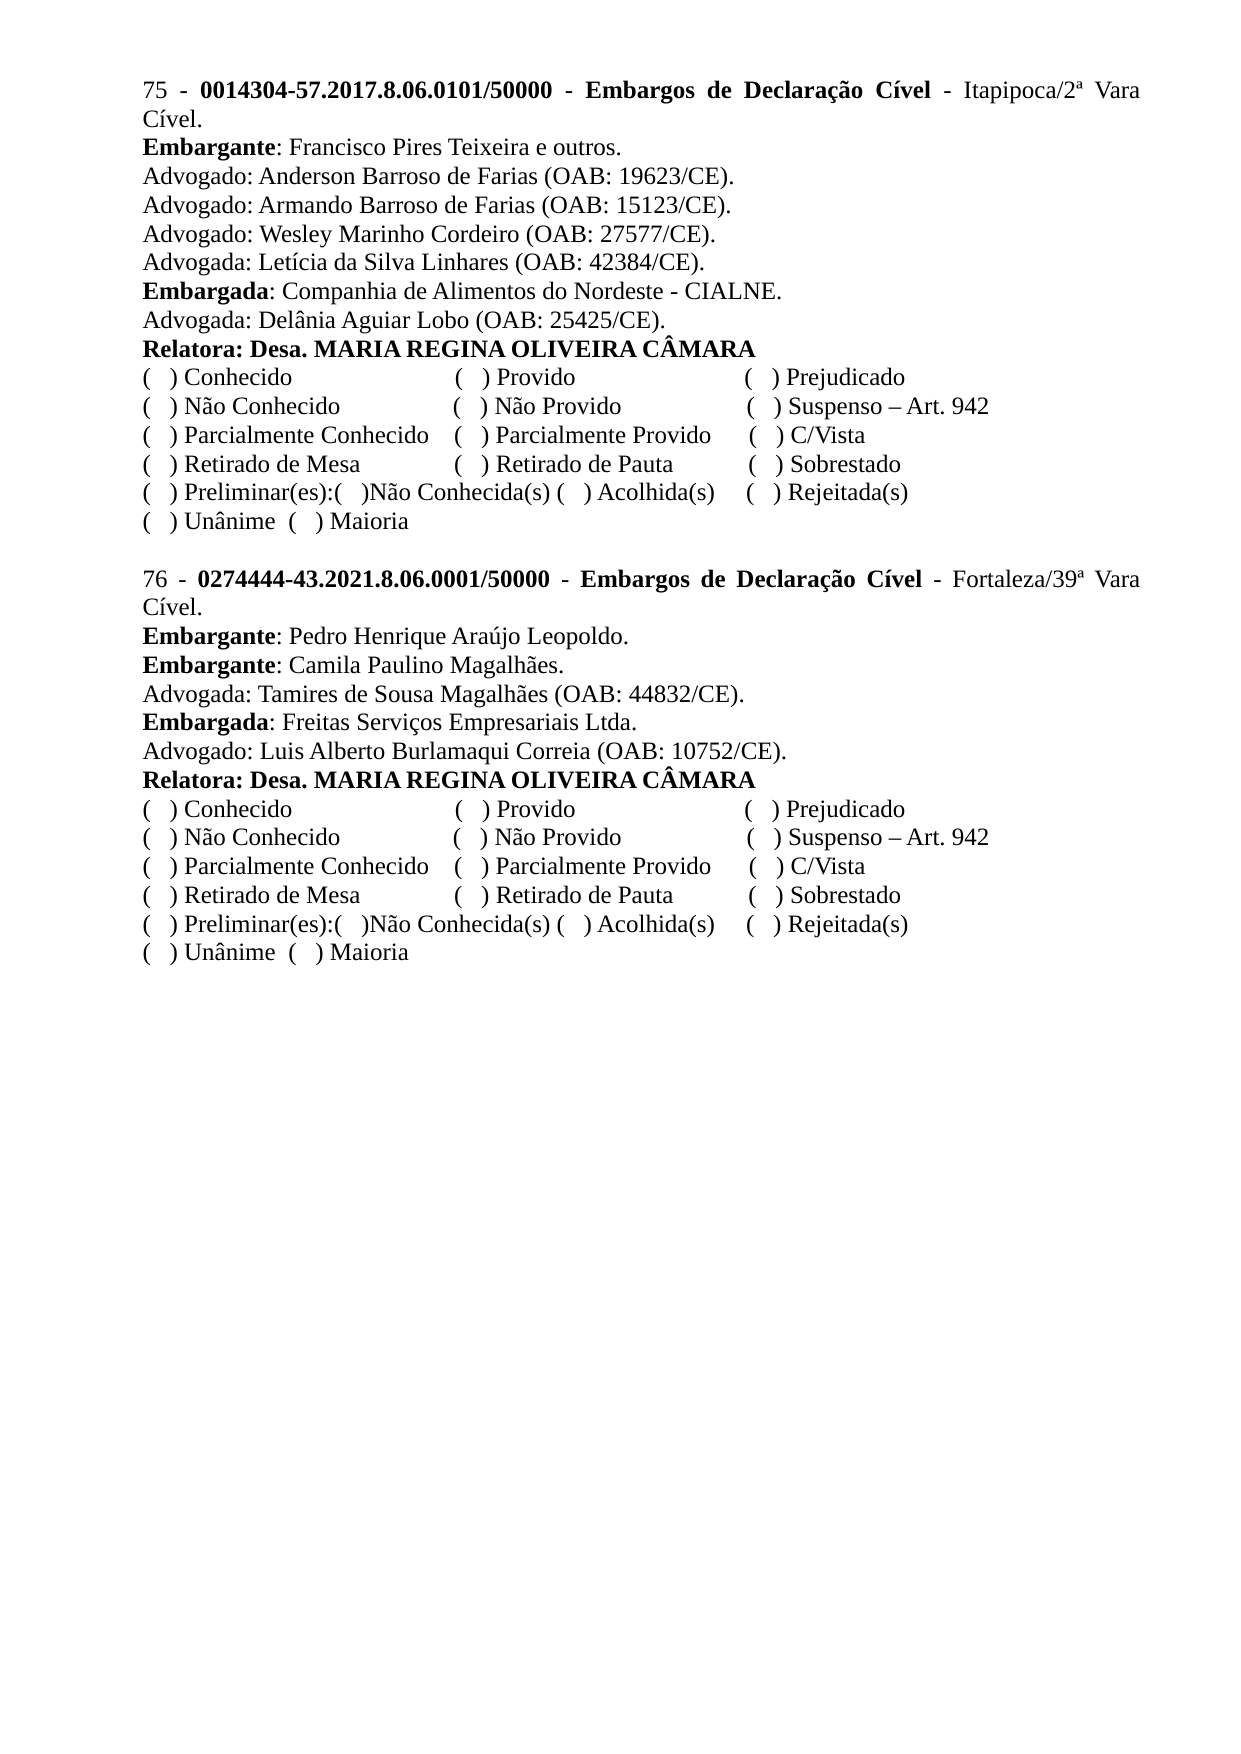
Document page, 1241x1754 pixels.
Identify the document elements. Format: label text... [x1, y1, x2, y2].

text ( ) Preliminar(es):( )Não Conhecida(s) ( ) Acolhida(s) ( ) Rejeitada(s) [142, 909, 1158, 937]
text ( ) Retirado de Mesa ( ) Retirado de Pauta ( ) Sobrestado [142, 449, 1158, 477]
text ( ) Preliminar(es):( )Não Conhecida(s) ( ) Acolhida(s) ( ) Rejeitada(s) [142, 477, 1158, 506]
text ( ) Parcialmente Conhecido ( ) Parcialmente Provido ( ) C/Vista [142, 851, 1158, 880]
text Embargante: Francisco Pires Teixeira e outros. [142, 132, 1141, 161]
text Advogada: Tamires de Sousa Magalhães (OAB: 44832/CE). [142, 679, 1141, 707]
text Embargada: Freitas Serviços Empresariais Ltda. [142, 707, 1141, 736]
text Advogada: Letícia da Silva Linhares (OAB: 42384/CE). [142, 247, 1141, 276]
text Embargante: Camila Paulino Magalhães. [142, 650, 1141, 679]
text ( ) Não Conhecido ( ) Não Provido ( ) Suspenso – Art. 942 [142, 391, 1158, 420]
text ( ) Unânime ( ) Maioria [142, 506, 1158, 535]
text ( ) Retirado de Mesa ( ) Retirado de Pauta ( ) Sobrestado [142, 880, 1158, 909]
text Advogado: Armando Barroso de Farias (OAB: 15123/CE). [142, 190, 1141, 219]
text ( ) Conhecido ( ) Provido ( ) Prejudicado [142, 362, 1141, 391]
text ( ) Não Conhecido ( ) Não Provido ( ) Suspenso – Art. 942 [142, 822, 1158, 851]
text Embargada: Companhia de Alimentos do Nordeste - CIALNE. [142, 276, 1141, 305]
text Advogada: Delânia Aguiar Lobo (OAB: 25425/CE). [142, 305, 1141, 334]
text Advogado: Wesley Marinho Cordeiro (OAB: 27577/CE). [142, 219, 1141, 247]
text Relatora: Desa. MARIA REGINA OLIVEIRA CÂMARA [142, 765, 1141, 794]
text ( ) Conhecido ( ) Provido ( ) Prejudicado [142, 794, 1141, 822]
text 75 - 0014304-57.2017.8.06.0101/50000 - Embargos de Declaração Cível - Itapipoca/2ª Vara Cível. [142, 75, 1141, 132]
text ( ) Unânime ( ) Maioria [142, 937, 1158, 966]
text Advogado: Luis Alberto Burlamaqui Correia (OAB: 10752/CE). [142, 736, 1141, 765]
text Relatora: Desa. MARIA REGINA OLIVEIRA CÂMARA [142, 334, 1141, 362]
text ( ) Parcialmente Conhecido ( ) Parcialmente Provido ( ) C/Vista [142, 420, 1158, 449]
text Advogado: Anderson Barroso de Farias (OAB: 19623/CE). [142, 161, 1141, 190]
text 76 - 0274444-43.2021.8.06.0001/50000 - Embargos de Declaração Cível - Fortaleza/39ª Vara Cível. [142, 564, 1141, 621]
text Embargante: Pedro Henrique Araújo Leopoldo. [142, 621, 1141, 650]
